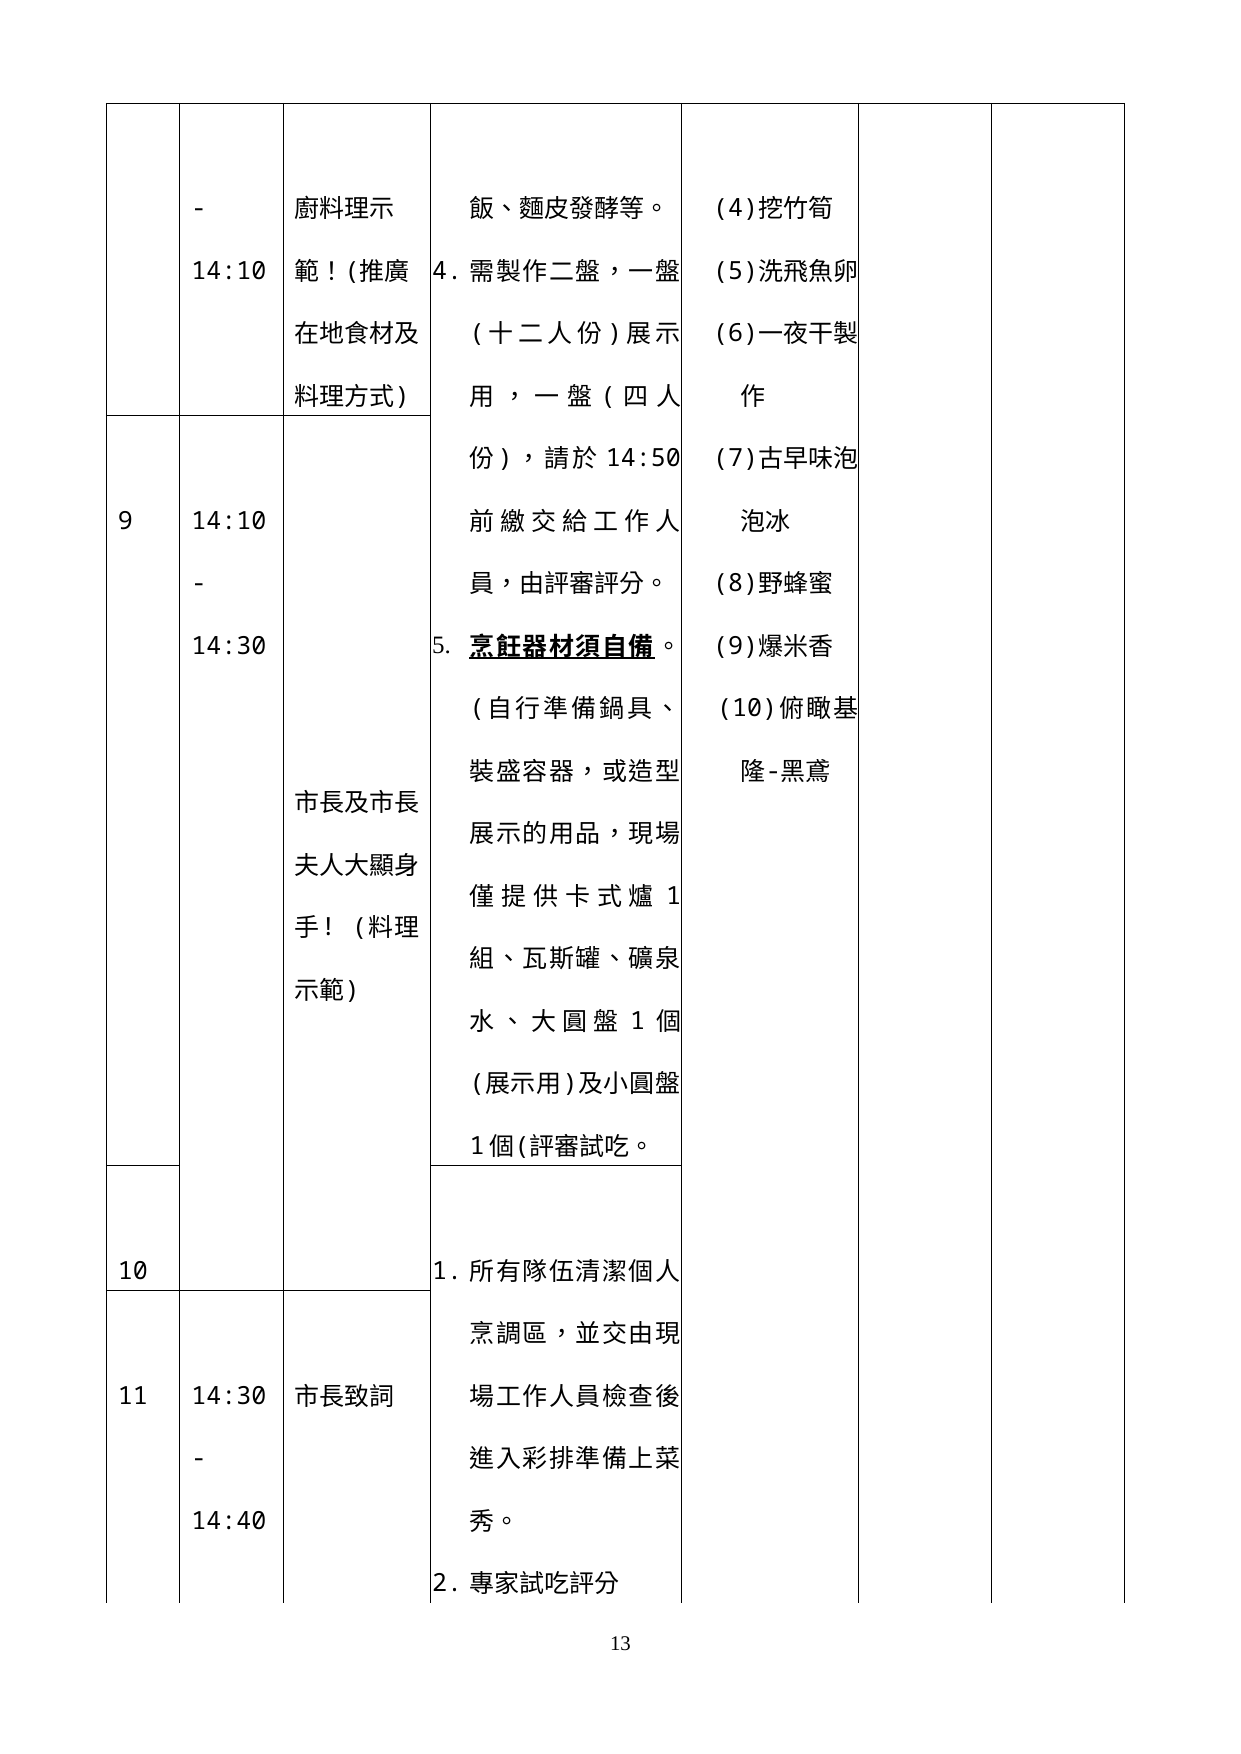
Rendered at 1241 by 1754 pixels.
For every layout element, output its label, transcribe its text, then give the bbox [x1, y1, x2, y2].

table_cell 廚料理示範！(推廣在地食材及料理方式) [284, 104, 430, 415]
table_cell 11 [107, 1291, 179, 1603]
table_cell 市長致詞 [284, 1291, 430, 1603]
table_cell [859, 104, 991, 1603]
table_cell 14:10 [180, 104, 283, 415]
table_cell [992, 104, 1124, 1603]
table_cell (4)挖竹筍 (5)洗飛魚卵 (6)一夜干製作 (7)古早味泡泡冰 (8)野蜂蜜 (9)爆米香 (10)俯瞰基隆-黑鳶 [682, 104, 858, 1603]
table_cell 14:30-14:40 [180, 1291, 283, 1603]
table_cell 料理總決賽 料理食材及整理環境時間60分鐘(包含環境清潔)預演廚師上菜流程。 現場請使用大會提供之新鮮生透抽及綠竹筍作為主要食材，其他食材、調味料請自備。 食材請事先處理完成，如削皮、清洗、已熟未調味米飯、麵皮發酵等。 需製作二盤，一盤(十二人份)展示用，一盤(四人份)，請於14:50前繳交給工作人員，由評審評分。 烹飪器材須自備。(自行準備鍋具、裝盛容器，或造型展示的用品，現場僅提供卡式爐1組、瓦斯罐、礦泉水、大圓盤1個(展示用)及小圓盤1個(評審試吃。 [431, 104, 681, 1165]
table_cell 14:10-14:30 [180, 416, 283, 1290]
table_cell 10 [107, 1166, 179, 1290]
table_cell 所有隊伍清潔個人烹調區，並交由現場工作人員檢查後進入彩排準備上菜秀。 專家試吃評分 [431, 1166, 681, 1603]
table_cell 市長及市長夫人大顯身手! (料理示範) [284, 416, 430, 1290]
table_cell 9 [107, 416, 179, 1165]
table_cell [107, 104, 179, 415]
